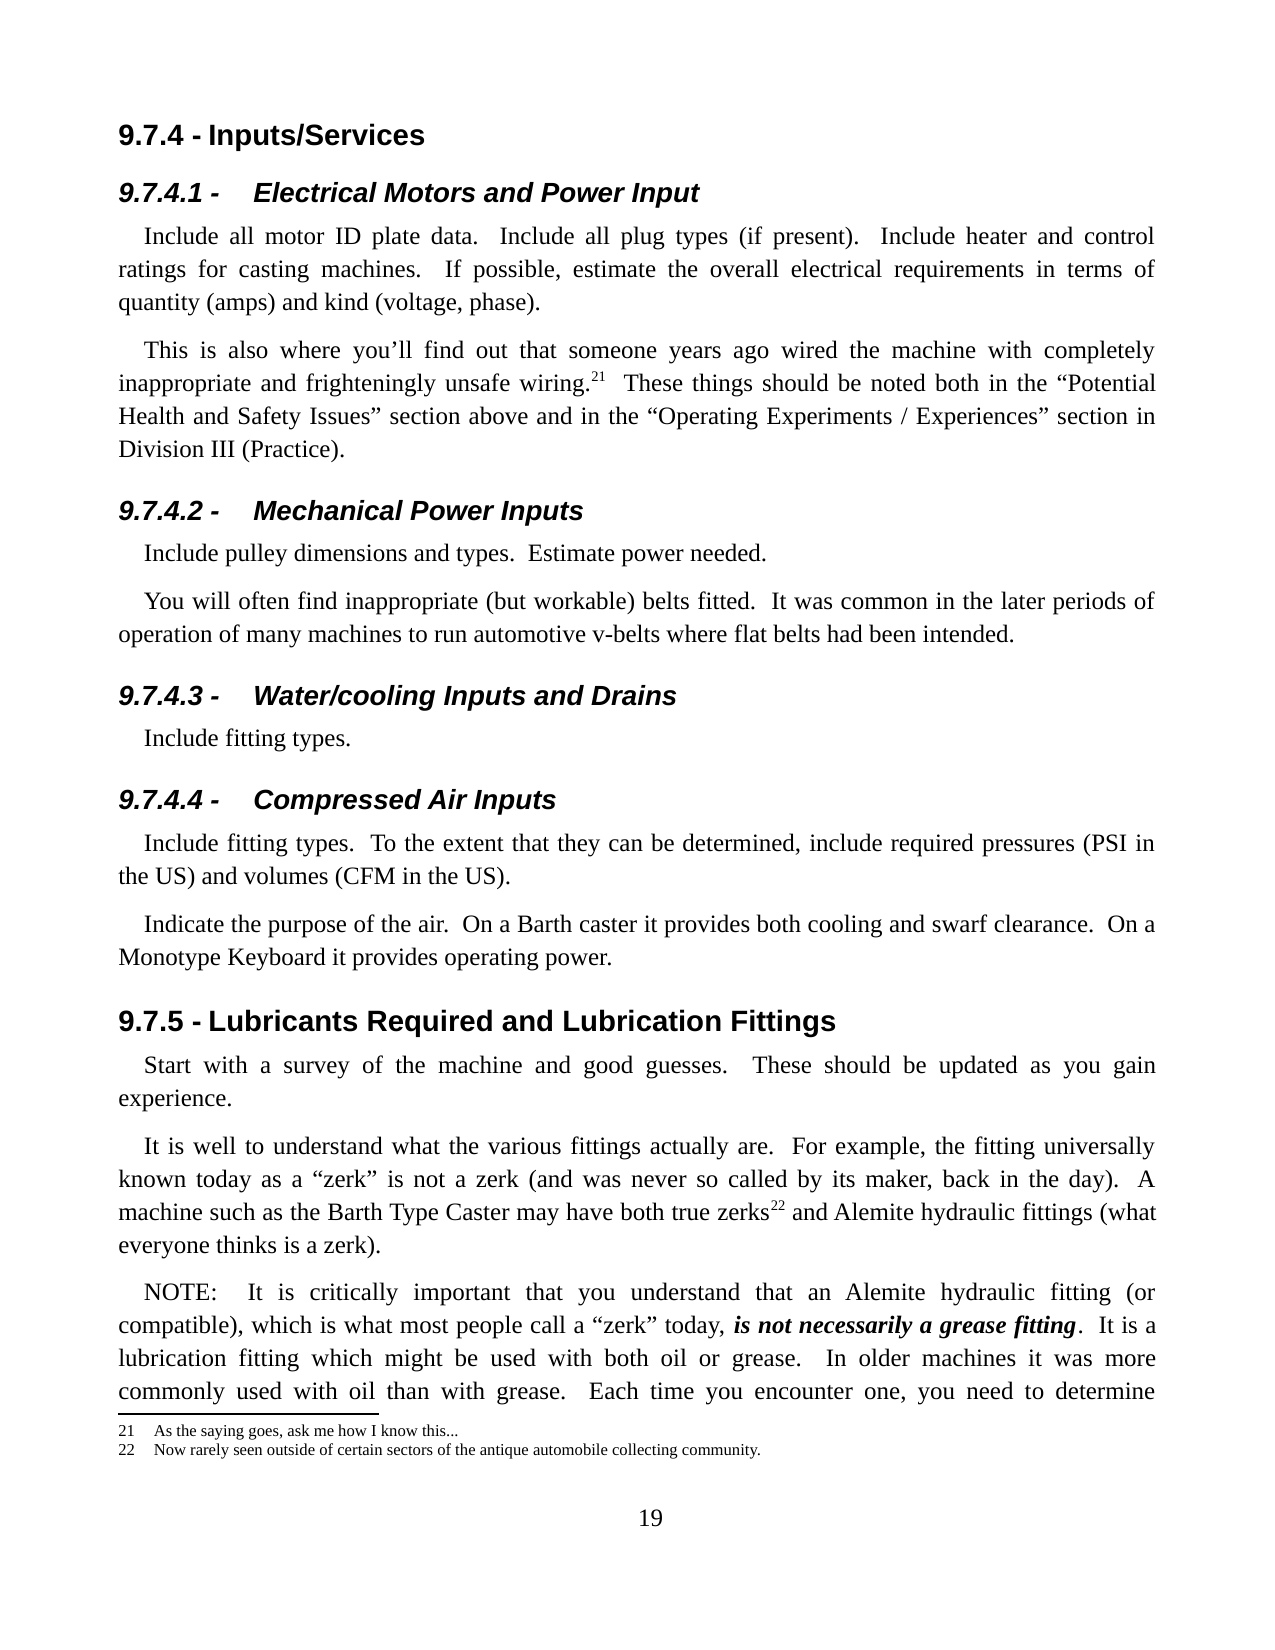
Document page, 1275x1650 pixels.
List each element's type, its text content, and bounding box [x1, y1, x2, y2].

text Include all motor ID plate data. Include all plug types (if present). Include heater and control ratings for casting machines. If possible, estimate the overall electrical requirements in terms of quantity (amps) and kind (voltage, phase). [118, 221, 1157, 316]
subtitle Electrical Motors and Power Input [118, 177, 1157, 209]
text This is also where you’ll find out that someone years ago wired the machine with completely inappropriate and frighteningly unsafe wiring. These things should be noted both in the “Potential Health and Safety Issues” section above and in the “Operating Experiments / Experiences” section in Division III (Practice). [118, 335, 1157, 463]
subtitle Lubricants Required and Lubrication Fittings [118, 1004, 1157, 1038]
text As the saying goes, ask me how I know this... [118, 1420, 1157, 1439]
text It is well to understand what the various fittings actually are. For example, the fitting universally known today as a “zerk” is not a zerk (and was never so called by its maker, back in the day). A machine such as the Barth Type Caster may have both true zerks and Alemite hydraulic fittings (what everyone thinks is a zerk). [118, 1131, 1157, 1258]
text Indicate the purpose of the air. On a Barth caster it provides both cooling and swarf clearance. On a Monotype Keyboard it provides operating power. [118, 909, 1157, 970]
text You will often find inappropriate (but workable) belts fitted. It was common in the later periods of operation of many machines to run automotive v-belts where flat belts had been intended. [118, 586, 1157, 648]
subtitle Mechanical Power Inputs [118, 494, 1157, 526]
subtitle Water/cooling Inputs and Drains [118, 679, 1157, 711]
text Now rarely seen outside of certain sectors of the antique automobile collecting community. [118, 1439, 1157, 1459]
text NOTE: It is critically important that you understand that an Alemite hydraulic fitting (or compatible), which is what most people call a “zerk” today, is not necessarily a grease fitting. It is a lubrication fitting which might be used with both oil or grease. In older machines it was more commonly used with oil than with grease. Each time you encounter one, you need to determine [118, 1277, 1157, 1405]
subtitle Inputs/Services [118, 118, 1157, 152]
text Start with a survey of the machine and good guesses. These should be updated as you gain experience. [118, 1050, 1157, 1112]
text Include fitting types. To the extent that they can be determined, include required pressures (PSI in the US) and volumes (CFM in the US). [118, 828, 1157, 890]
text Include pulley dimensions and types. Estimate power needed. [118, 538, 1157, 567]
subtitle Compressed Air Inputs [118, 784, 1157, 816]
text Include fitting types. [118, 723, 1157, 752]
